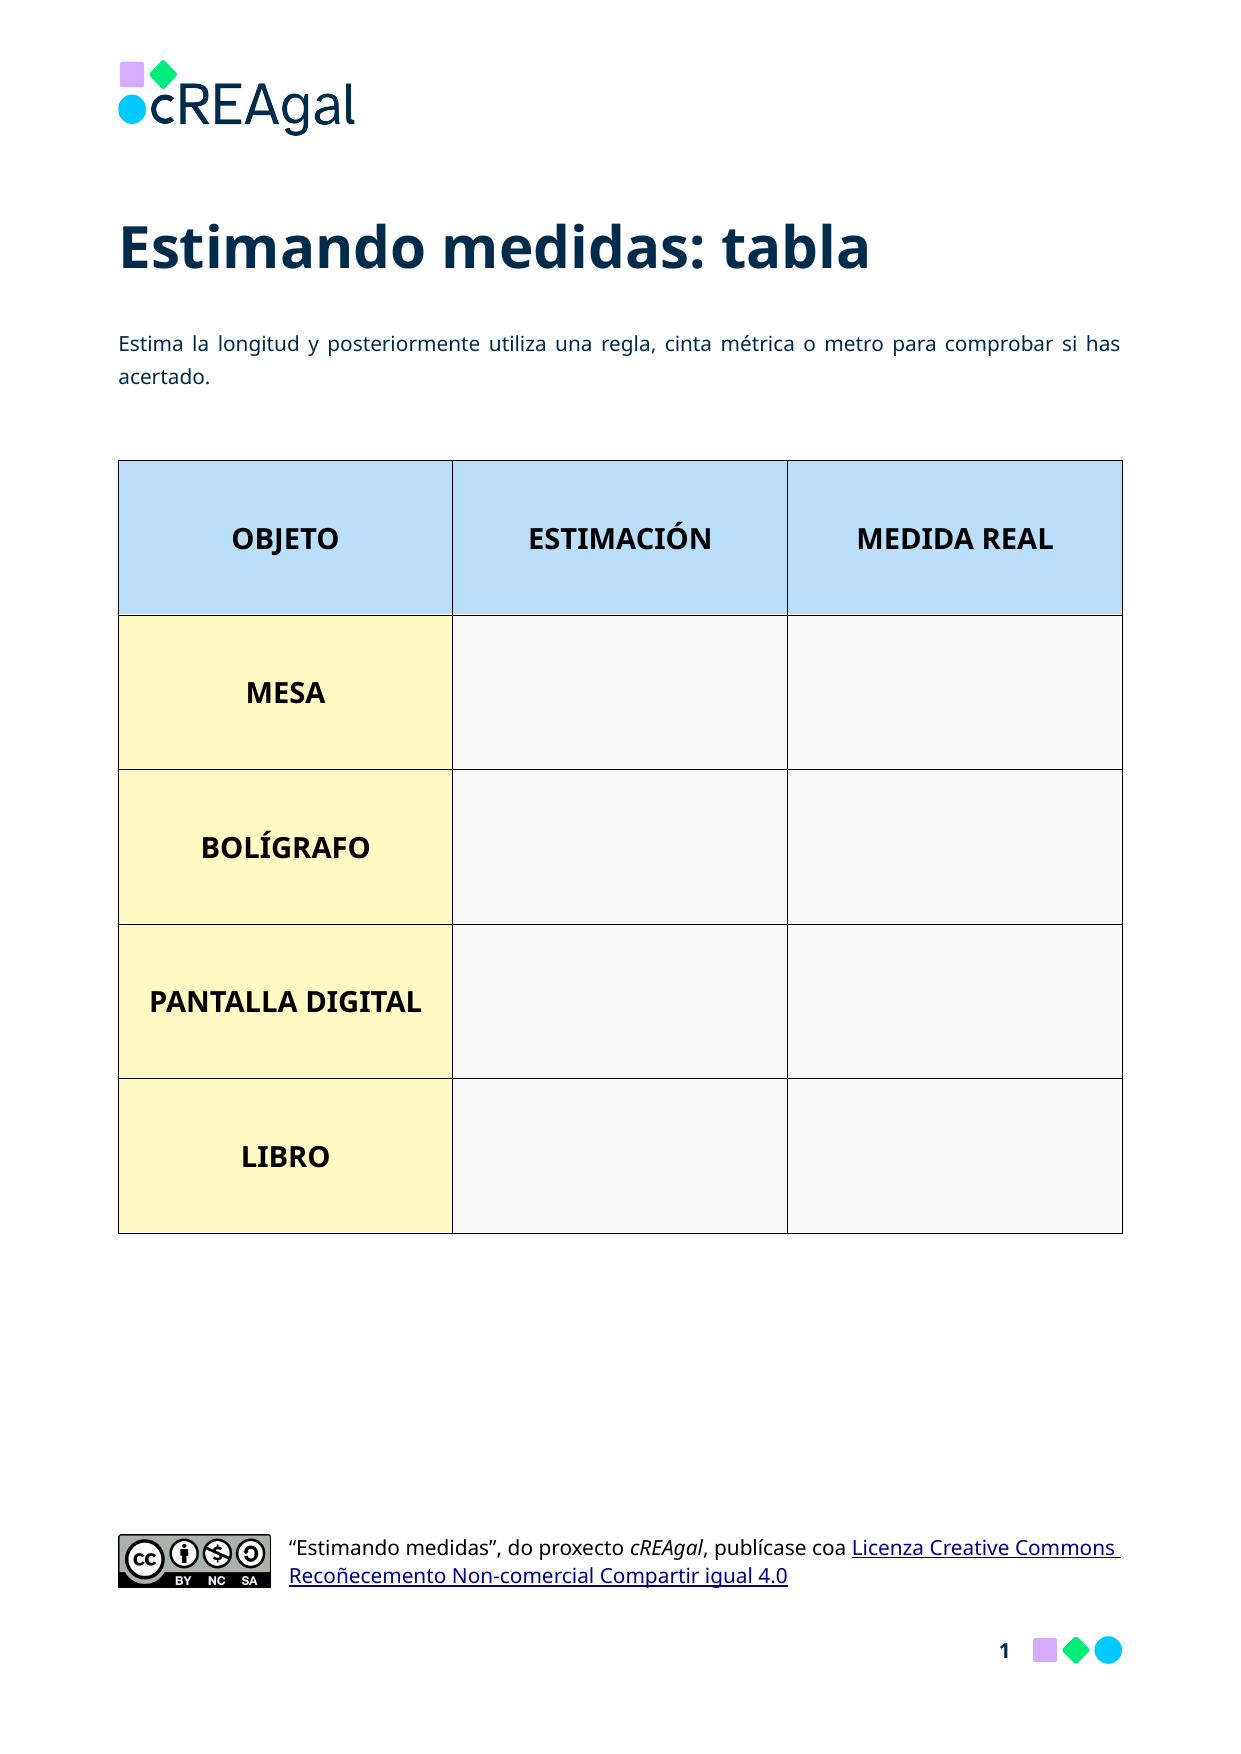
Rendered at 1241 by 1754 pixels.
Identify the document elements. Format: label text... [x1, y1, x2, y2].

table_cell [453, 1079, 787, 1232]
table_header MEDIDA REAL [788, 461, 1122, 614]
table_cell PANTALLA DIGITAL [119, 925, 452, 1078]
table_header OBJETO [119, 461, 452, 614]
table_cell [788, 770, 1122, 923]
table_cell [453, 770, 787, 923]
table_cell [788, 1079, 1122, 1232]
table_cell [453, 925, 787, 1078]
table_cell [453, 616, 787, 769]
subtitle Estimando medidas: tabla [118, 206, 1122, 285]
picture [118, 60, 355, 136]
table_header ESTIMACIÓN [453, 461, 787, 614]
text “Estimando medidas”, do proxecto cREAgal, publícase coa Licenza Creative Commons Recoñecemento Non-comercial Compartir igual 4.0 [118, 1533, 1122, 1589]
table_cell MESA [119, 616, 452, 769]
text Estima la longitud y posteriormente utiliza una regla, cinta métrica o metro para comprobar si has acertado. [118, 329, 1122, 391]
table_cell LIBRO [119, 1079, 452, 1232]
table_cell [788, 616, 1122, 769]
table_cell [788, 925, 1122, 1078]
picture [118, 1534, 271, 1588]
table_cell BOLÍGRAFO [119, 770, 452, 923]
